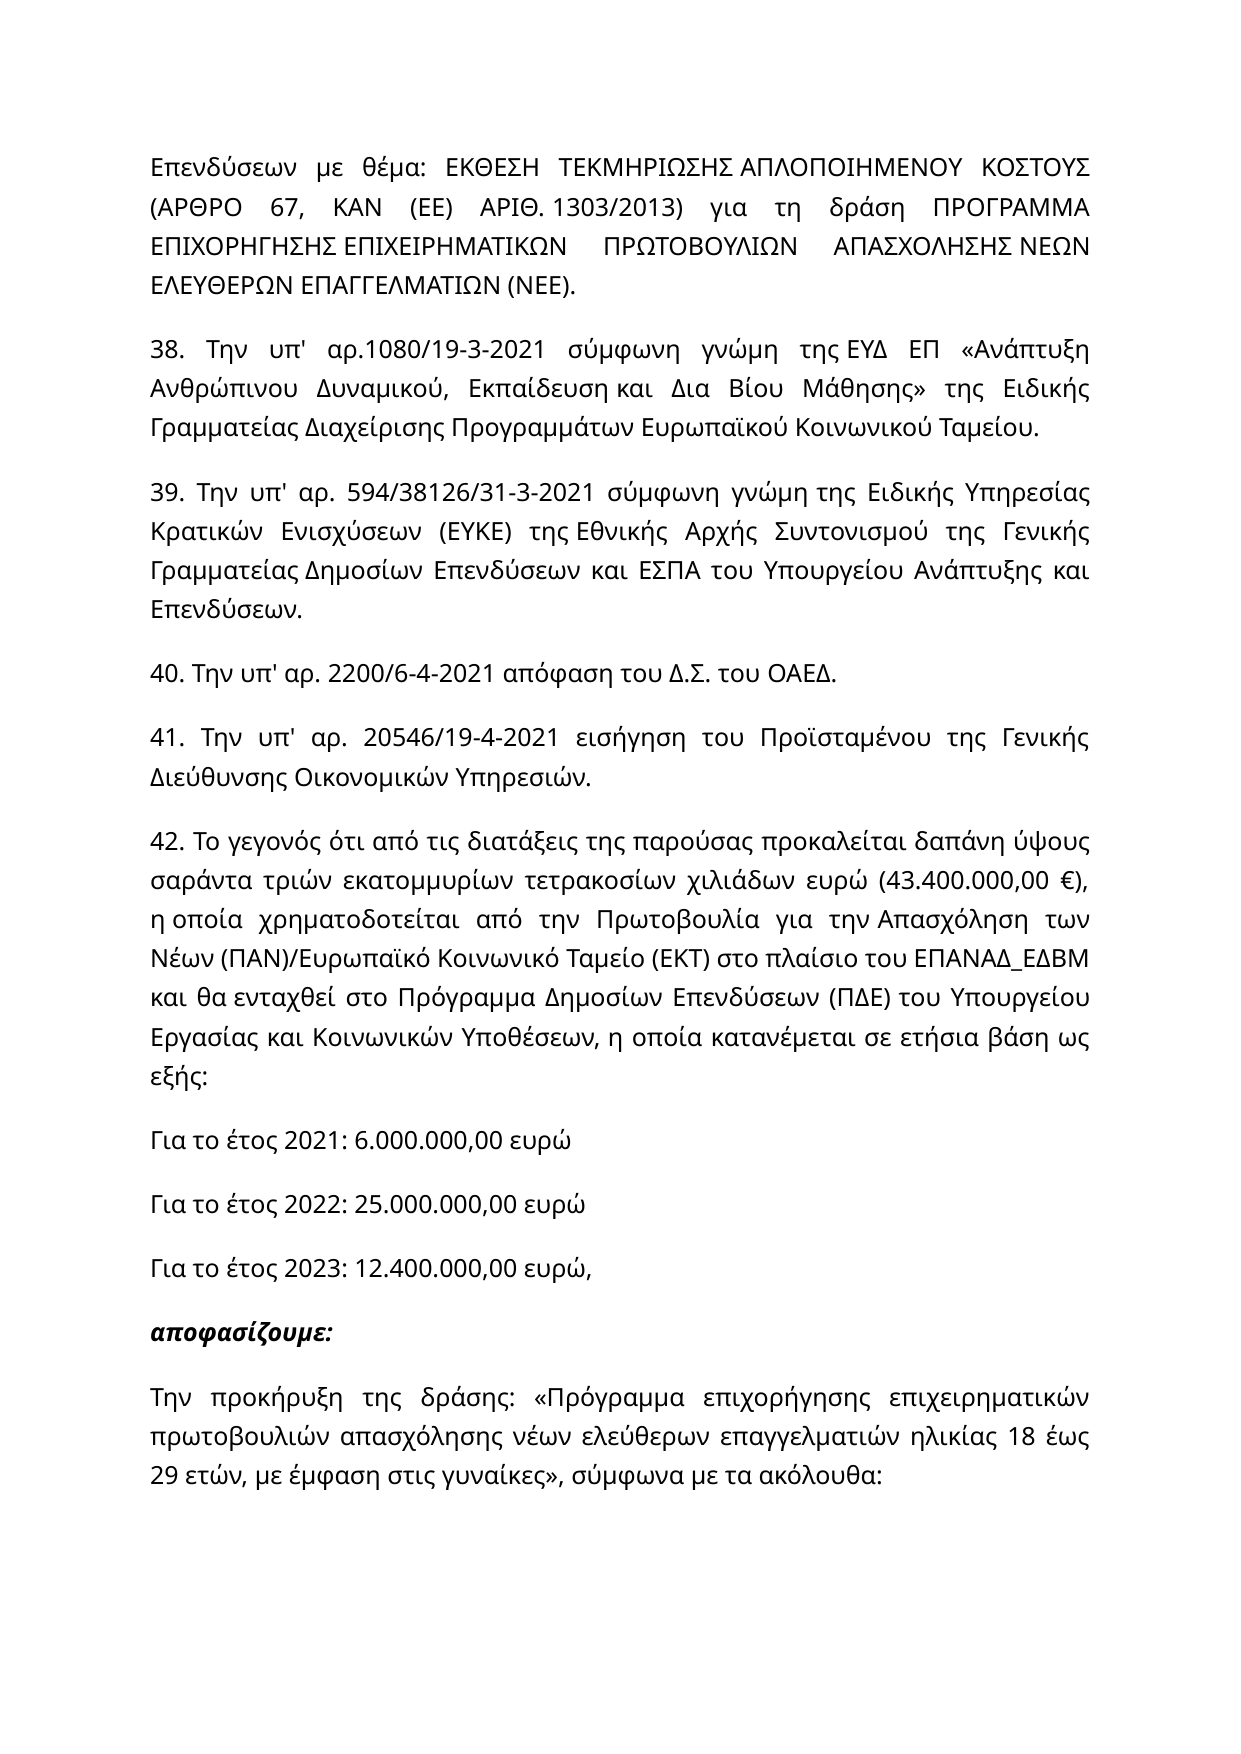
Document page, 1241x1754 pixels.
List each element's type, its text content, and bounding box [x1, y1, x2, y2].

text Την προκήρυξη της δράσης: «Πρόγραμμα επιχορήγησης επιχειρηματικών πρωτοβουλιών απασχόλησης νέων ελεύθερων επαγγελματιών ηλικίας 18 έως 29 ετών, με έμφαση στις γυναίκες», σύμφωνα με τα ακόλουθα: [150, 1379, 1090, 1492]
text 41. Την υπ' αρ. 20546/19-4-2021 εισήγηση του Προϊσταμένου της Γενικής Διεύθυνσης Οικονομικών Υπηρεσιών. [150, 720, 1090, 793]
text Επενδύσεων με θέμα: ΕΚΘΕΣΗ ΤΕΚΜΗΡΙΩΣΗΣ ΑΠΛΟΠΟΙΗΜΕΝΟΥ ΚΟΣΤΟΥΣ (ΑΡΘΡΟ 67, ΚΑΝ (ΕΕ) ΑΡΙΘ. 1303/2013) για τη δράση ΠΡΟΓΡΑΜΜΑ ΕΠΙΧΟΡΗΓΗΣΗΣ ΕΠΙΧΕΙΡΗΜΑΤΙΚΩΝ ΠΡΩΤΟΒΟΥΛΙΩΝ ΑΠΑΣΧΟΛΗΣΗΣ ΝΕΩΝ ΕΛΕΥΘΕΡΩΝ ΕΠΑΓΓΕΛΜΑΤΙΩΝ (ΝΕΕ). [150, 150, 1090, 302]
text 39. Την υπ' αρ. 594/38126/31-3-2021 σύμφωνη γνώμη της Ειδικής Υπηρεσίας Κρατικών Ενισχύσεων (ΕΥΚΕ) της Εθνικής Αρχής Συντονισμού της Γενικής Γραμματείας Δημοσίων Επενδύσεων και ΕΣΠΑ του Υπουργείου Ανάπτυξης και Επενδύσεων. [150, 474, 1090, 626]
text Για το έτος 2022: 25.000.000,00 ευρώ [150, 1187, 1090, 1221]
text Για το έτος 2023: 12.400.000,00 ευρώ, [150, 1251, 1090, 1285]
text 40. Την υπ' αρ. 2200/6-4-2021 απόφαση του Δ.Σ. του ΟΑΕΔ. [150, 656, 1090, 690]
text αποφασίζουμε: [150, 1315, 1090, 1349]
text 38. Την υπ' αρ.1080/19-3-2021 σύμφωνη γνώμη της ΕΥΔ ΕΠ «Ανάπτυξη Ανθρώπινου Δυναμικού, Εκπαίδευση και Δια Βίου Μάθησης» της Ειδικής Γραμματείας Διαχείρισης Προγραμμάτων Ευρωπαϊκού Κοινωνικού Ταμείου. [150, 332, 1090, 444]
text 42. Το γεγονός ότι από τις διατάξεις της παρούσας προκαλείται δαπάνη ύψους σαράντα τριών εκατομμυρίων τετρακοσίων χιλιάδων ευρώ (43.400.000,00 €), η οποία χρηματοδοτείται από την Πρωτοβουλία για την Απασχόληση των Νέων (ΠΑΝ)/Ευρωπαϊκό Κοινωνικό Ταμείο (ΕΚΤ) στο πλαίσιο του ΕΠΑΝΑΔ_ΕΔΒΜ και θα ενταχθεί στο Πρόγραμμα Δημοσίων Επενδύσεων (ΠΔΕ) του Υπουργείου Εργασίας και Κοινωνικών Υποθέσεων, η οποία κατανέμεται σε ετήσια βάση ως εξής: [150, 823, 1090, 1092]
text Για το έτος 2021: 6.000.000,00 ευρώ [150, 1122, 1090, 1157]
